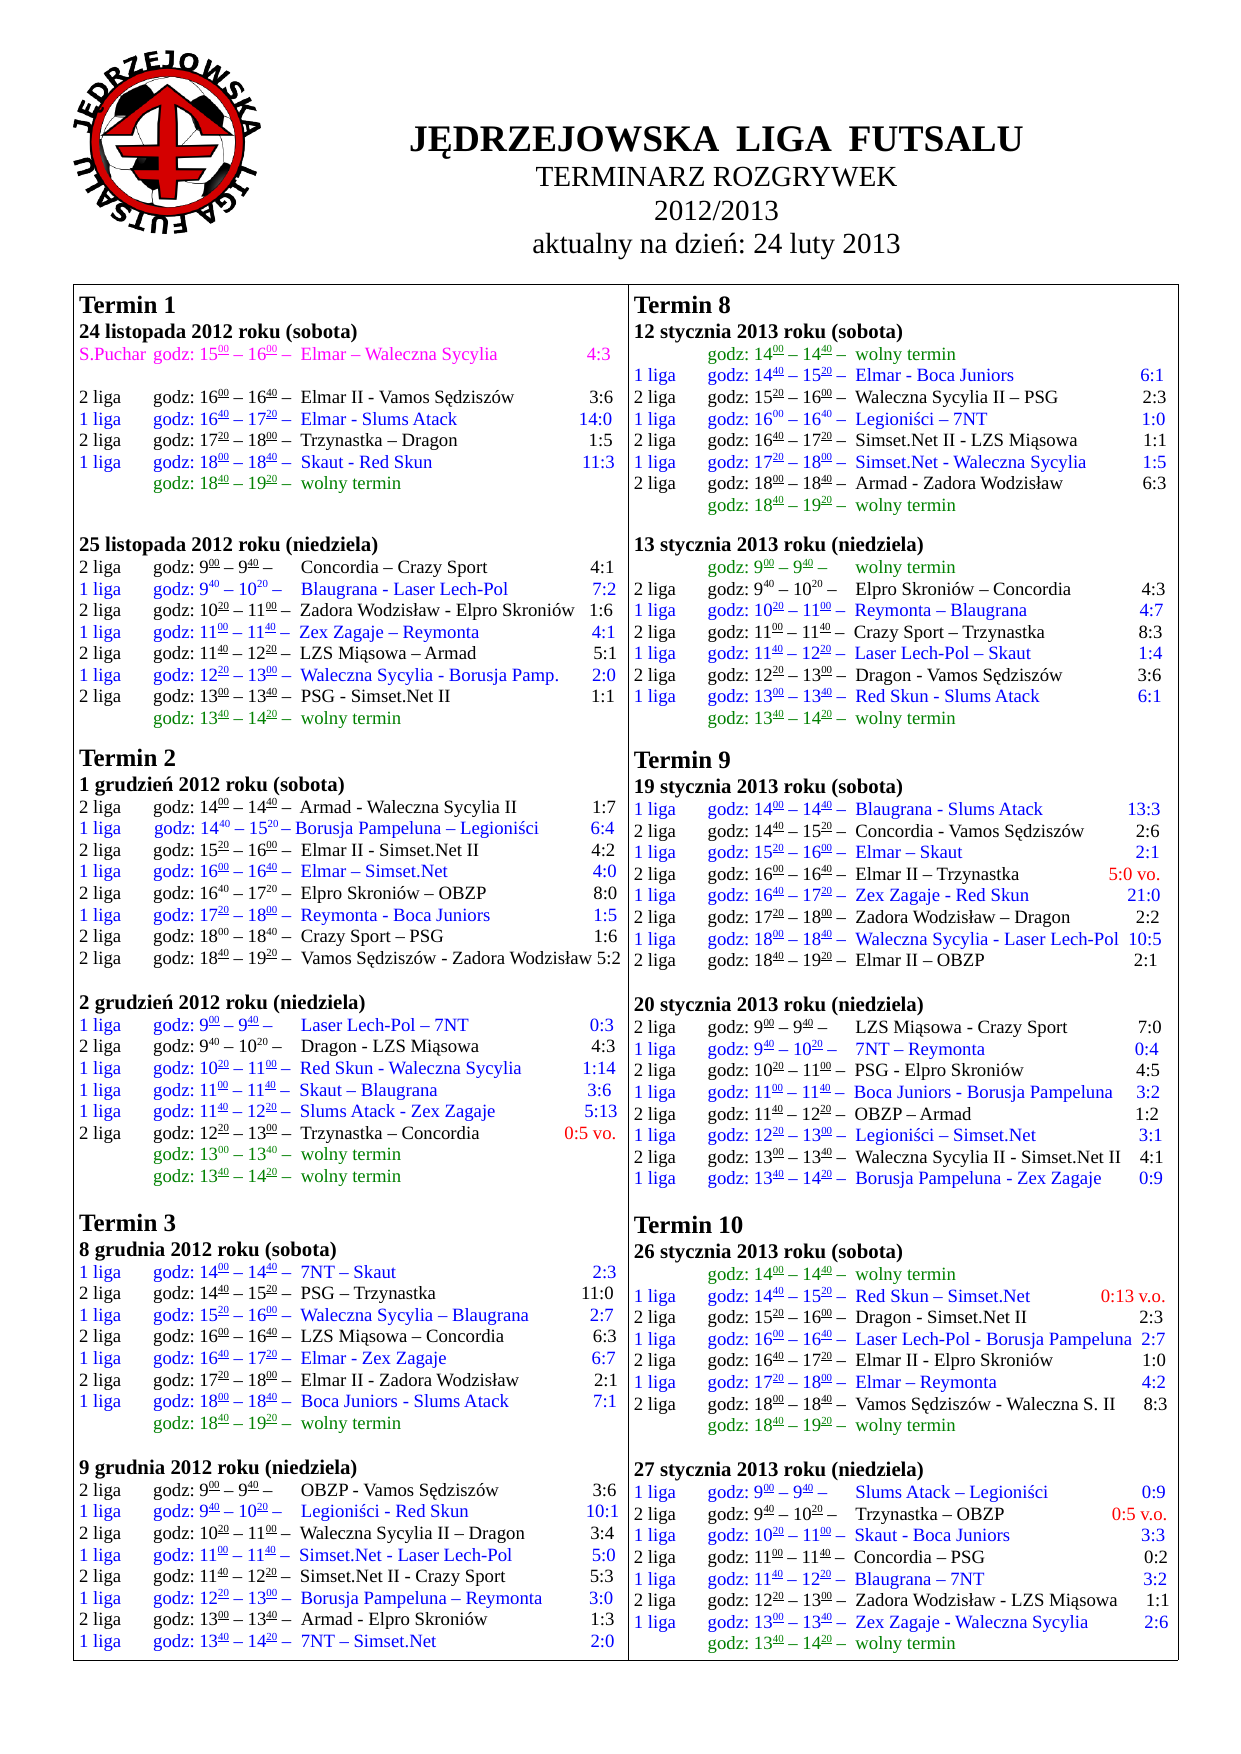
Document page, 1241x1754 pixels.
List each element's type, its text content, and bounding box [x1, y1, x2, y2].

text 2012/2013 [263, 193, 1169, 226]
table_header Termin 1 24 listopada 2012 roku (sobota) S.Puchar godz: 1500 – 1600 – Elmar – Waleczna Sycylia 4:3 2 liga godz: 1600 – 1640 – Elmar II - Vamos Sędziszów 3:6 1 liga godz: 1640 – 1720 – Elmar - Slums Atack 14:0 2 liga godz: 1720 – 1800 – Trzynastka – Dragon 1:5 1 liga godz: 1800 – 1840 – Skaut - Red Skun 11:3 godz: 1840 – 1920 – wolny termin 25 listopada 2012 roku (niedziela) 2 liga godz: 900 – 940 – Concordia – Crazy Sport 4:1 1 liga godz: 940 – 1020 – Blaugrana - Laser Lech-Pol 7:2 2 liga godz: 1020 – 1100 – Zadora Wodzisław - Elpro Skroniów 1:6 1 liga godz: 1100 – 1140 – Zex Zagaje – Reymonta 4:1 2 liga godz: 1140 – 1220 – LZS Miąsowa – Armad 5:1 1 liga godz: 1220 – 1300 – Waleczna Sycylia - Borusja Pamp. 2:0 2 liga godz: 1300 – 1340 – PSG - Simset.Net II 1:1 godz: 1340 – 1420 – wolny termin Termin 2 1 grudzień 2012 roku (sobota) 2 liga godz: 1400 – 1440 – Armad - Waleczna Sycylia II 1:7 1 liga godz: 1440 – 1520 – Borusja Pampeluna – Legioniści 6:4 2 liga godz: 1520 – 1600 – Elmar II - Simset.Net II 4:2 1 liga godz: 1600 – 1640 – Elmar – Simset.Net 4:0 2 liga godz: 1640 – 1720 – Elpro Skroniów – OBZP 8:0 1 liga godz: 1720 – 1800 – Reymonta - Boca Juniors 1:5 2 liga godz: 1800 – 1840 – Crazy Sport – PSG 1:6 2 liga godz: 1840 – 1920 – Vamos Sędziszów - Zadora Wodzisław 5:2 2 grudzień 2012 roku (niedziela) 1 liga godz: 900 – 940 – Laser Lech-Pol – 7NT 0:3 2 liga godz: 940 – 1020 – Dragon - LZS Miąsowa 4:3 1 liga godz: 1020 – 1100 – Red Skun - Waleczna Sycylia 1:14 1 liga godz: 1100 – 1140 – Skaut – Blaugrana 3:6 1 liga godz: 1140 – 1220 – Slums Atack - Zex Zagaje 5:13 2 liga godz: 1220 – 1300 – Trzynastka – Concordia 0:5 vo. godz: 1300 – 1340 – wolny termin godz: 1340 – 1420 – wolny termin Termin 3 8 grudnia 2012 roku (sobota) 1 liga godz: 1400 – 1440 – 7NT – Skaut 2:3 2 liga godz: 1440 – 1520 – PSG – Trzynastka 11:0 1 liga godz: 1520 – 1600 – Waleczna Sycylia – Blaugrana 2:7 2 liga godz: 1600 – 1640 – LZS Miąsowa – Concordia 6:3 1 liga godz: 1640 – 1720 – Elmar - Zex Zagaje 6:7 2 liga godz: 1720 – 1800 – Elmar II - Zadora Wodzisław 2:1 1 liga godz: 1800 – 1840 – Boca Juniors - Slums Atack 7:1 godz: 1840 – 1920 – wolny termin 9 grudnia 2012 roku (niedziela) 2 liga godz: 900 – 940 – OBZP - Vamos Sędziszów 3:6 1 liga godz: 940 – 1020 – Legioniści - Red Skun 10:1 2 liga godz: 1020 – 1100 – Waleczna Sycylia II – Dragon 3:4 1 liga godz: 1100 – 1140 – Simset.Net - Laser Lech-Pol 5:0 2 liga godz: 1140 – 1220 – Simset.Net II - Crazy Sport 5:3 1 liga godz: 1220 – 1300 – Borusja Pampeluna – Reymonta 3:0 2 liga godz: 1300 – 1340 – Armad - Elpro Skroniów 1:3 1 liga godz: 1340 – 1420 – 7NT – Simset.Net 2:0 [74, 285, 628, 1659]
text JĘDRZEJOWSKA LIGA FUTSALU [263, 116, 1169, 159]
text TERMINARZ ROZGRYWEK [263, 159, 1169, 193]
picture [72, 50, 262, 234]
text aktualny na dzień: 24 luty 2013 [71, 226, 1169, 260]
table_header Termin 8 12 stycznia 2013 roku (sobota) godz: 1400 – 1440 – wolny termin 1 liga godz: 1440 – 1520 – Elmar - Boca Juniors 6:1 2 liga godz: 1520 – 1600 – Waleczna Sycylia II – PSG 2:3 1 liga godz: 1600 – 1640 – Legioniści – 7NT 1:0 2 liga godz: 1640 – 1720 – Simset.Net II - LZS Miąsowa 1:1 1 liga godz: 1720 – 1800 – Simset.Net - Waleczna Sycylia 1:5 2 liga godz: 1800 – 1840 – Armad - Zadora Wodzisław 6:3 godz: 1840 – 1920 – wolny termin 13 stycznia 2013 roku (niedziela) godz: 900 – 940 – wolny termin 2 liga godz: 940 – 1020 – Elpro Skroniów – Concordia 4:3 1 liga godz: 1020 – 1100 – Reymonta – Blaugrana 4:7 2 liga godz: 1100 – 1140 – Crazy Sport – Trzynastka 8:3 1 liga godz: 1140 – 1220 – Laser Lech-Pol – Skaut 1:4 2 liga godz: 1220 – 1300 – Dragon - Vamos Sędziszów 3:6 1 liga godz: 1300 – 1340 – Red Skun - Slums Atack 6:1 godz: 1340 – 1420 – wolny termin Termin 9 19 stycznia 2013 roku (sobota) 1 liga godz: 1400 – 1440 – Blaugrana - Slums Atack 13:3 2 liga godz: 1440 – 1520 – Concordia - Vamos Sędziszów 2:6 1 liga godz: 1520 – 1600 – Elmar – Skaut 2:1 2 liga godz: 1600 – 1640 – Elmar II – Trzynastka 5:0 vo. 1 liga godz: 1640 – 1720 – Zex Zagaje - Red Skun 21:0 2 liga godz: 1720 – 1800 – Zadora Wodzisław – Dragon 2:2 1 liga godz: 1800 – 1840 – Waleczna Sycylia - Laser Lech-Pol 10:5 2 liga godz: 1840 – 1920 – Elmar II – OBZP 2:1 20 stycznia 2013 roku (niedziela) 2 liga godz: 900 – 940 – LZS Miąsowa - Crazy Sport 7:0 1 liga godz: 940 – 1020 – 7NT – Reymonta 0:4 2 liga godz: 1020 – 1100 – PSG - Elpro Skroniów 4:5 1 liga godz: 1100 – 1140 – Boca Juniors - Borusja Pampeluna 3:2 2 liga godz: 1140 – 1220 – OBZP – Armad 1:2 1 liga godz: 1220 – 1300 – Legioniści – Simset.Net 3:1 2 liga godz: 1300 – 1340 – Waleczna Sycylia II - Simset.Net II 4:1 1 liga godz: 1340 – 1420 – Borusja Pampeluna - Zex Zagaje 0:9 Termin 10 26 stycznia 2013 roku (sobota) godz: 1400 – 1440 – wolny termin 1 liga godz: 1440 – 1520 – Red Skun – Simset.Net 0:13 v.o. 2 liga godz: 1520 – 1600 – Dragon - Simset.Net II 2:3 1 liga godz: 1600 – 1640 – Laser Lech-Pol - Borusja Pampeluna 2:7 2 liga godz: 1640 – 1720 – Elmar II - Elpro Skroniów 1:0 1 liga godz: 1720 – 1800 – Elmar – Reymonta 4:2 2 liga godz: 1800 – 1840 – Vamos Sędziszów - Waleczna S. II 8:3 godz: 1840 – 1920 – wolny termin 27 stycznia 2013 roku (niedziela) 1 liga godz: 900 – 940 – Slums Atack – Legioniści 0:9 2 liga godz: 940 – 1020 – Trzynastka – OBZP 0:5 v.o. 1 liga godz: 1020 – 1100 – Skaut - Boca Juniors 3:3 2 liga godz: 1100 – 1140 – Concordia – PSG 0:2 1 liga godz: 1140 – 1220 – Blaugrana – 7NT 3:2 2 liga godz: 1220 – 1300 – Zadora Wodzisław - LZS Miąsowa 1:1 1 liga godz: 1300 – 1340 – Zex Zagaje - Waleczna Sycylia 2:6 godz: 1340 – 1420 – wolny termin [629, 285, 1178, 1659]
